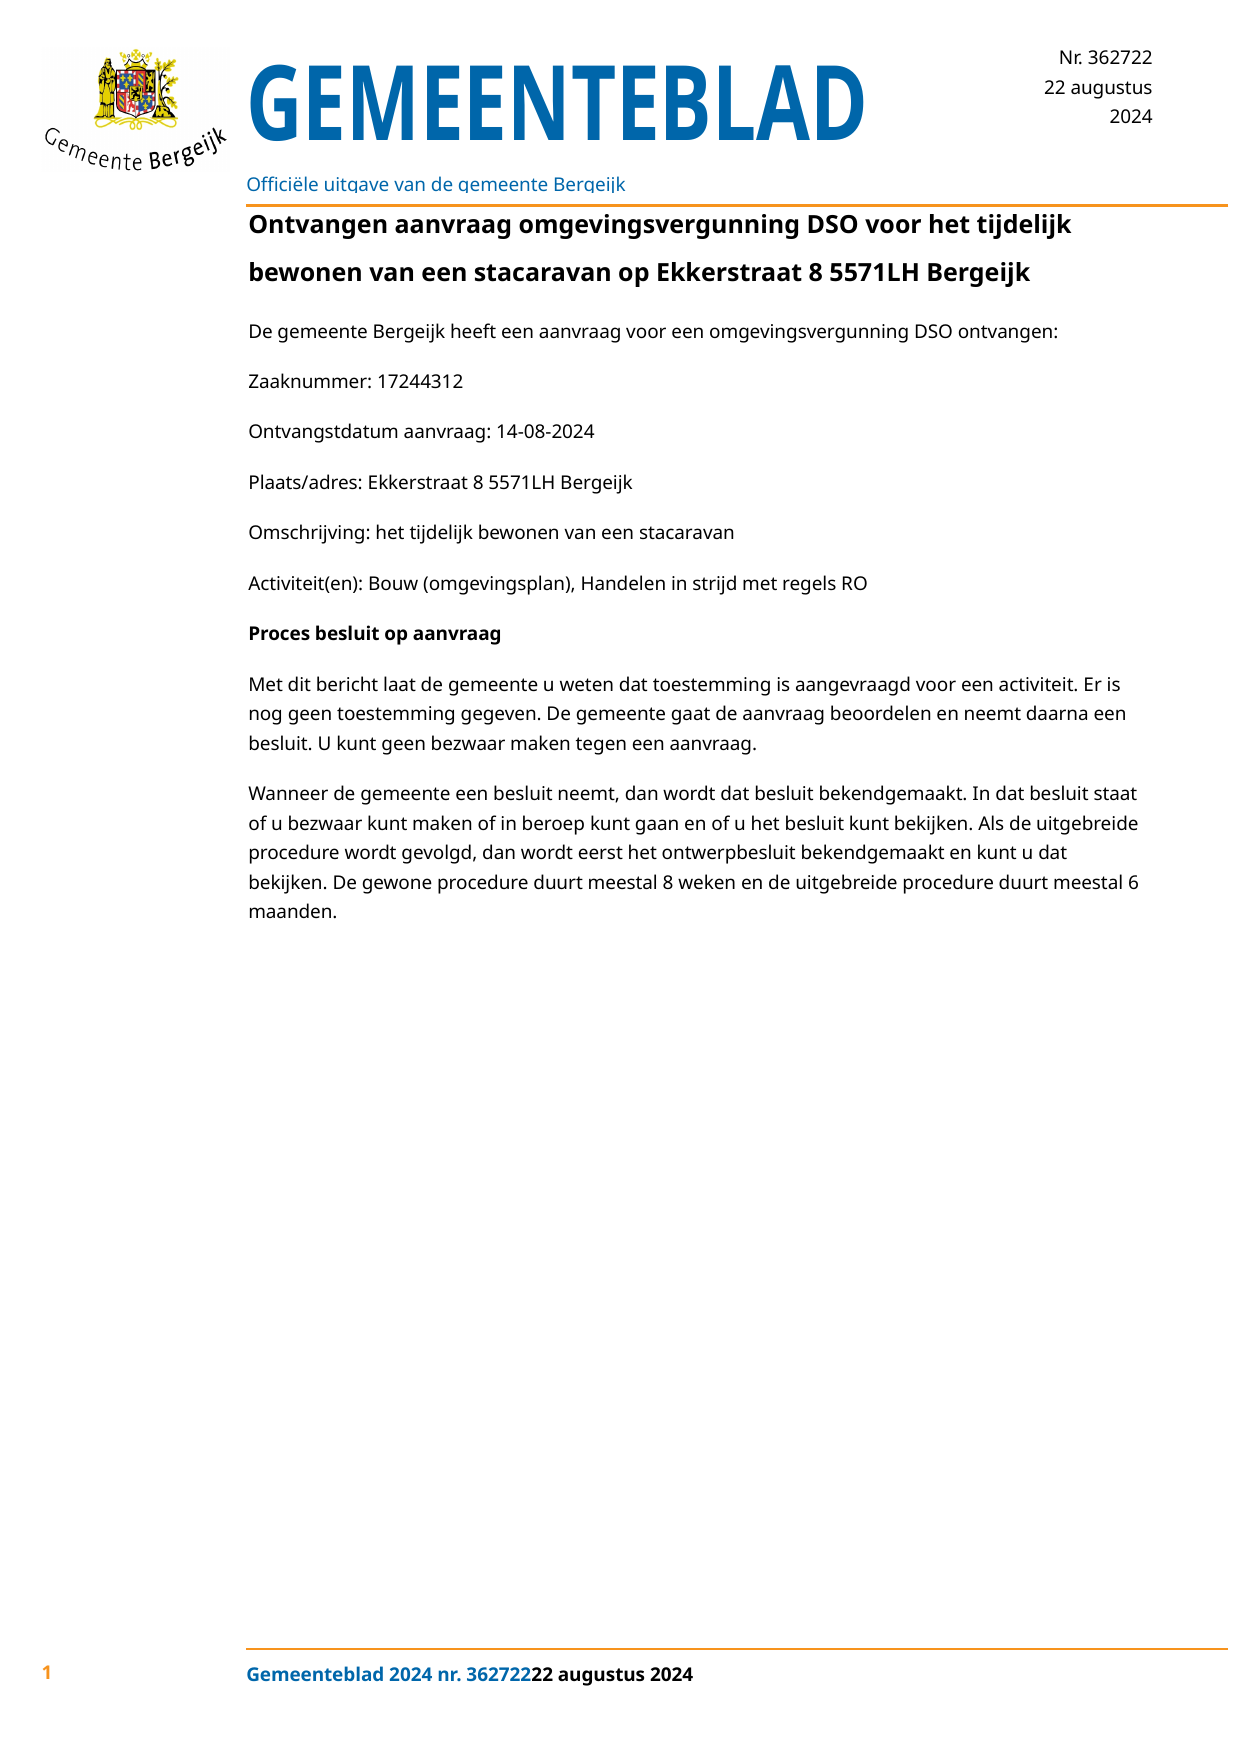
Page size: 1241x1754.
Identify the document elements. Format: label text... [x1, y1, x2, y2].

text Ontvangstdatum aanvraag: 14-08-2024 [248, 419, 1152, 444]
text Activiteit(en): Bouw (omgevingsplan), Handelen in strijd met regels RO [248, 570, 1152, 596]
text Omschrijving: het tijdelijk bewonen van een stacaravan [248, 519, 1152, 545]
text De gemeente Bergeijk heeft een aanvraag voor een omgevingsvergunning DSO ontvangen: [248, 318, 1152, 344]
text Met dit bericht laat de gemeente u weten dat toestemming is aangevraagd voor een activiteit. Er is nog geen toestemming gegeven. De gemeente gaat de aanvraag beoordelen en neemt daarna een besluit. U kunt geen bezwaar maken tegen een aanvraag. [248, 671, 1152, 756]
text Zaaknummer: 17244312 [248, 368, 1152, 394]
picture [41, 47, 231, 172]
text Wanneer de gemeente een besluit neemt, dan wordt dat besluit bekendgemaakt. In dat besluit staat of u bezwaar kunt maken of in beroep kunt gaan en of u het besluit kunt bekijken. Als de uitgebreide procedure wordt gevolgd, dan wordt eerst het ontwerpbesluit bekendgemaakt en kunt u dat bekijken. De gewone procedure duurt meestal 8 weken en de uitgebreide procedure duurt meestal 6 maanden. [248, 780, 1152, 924]
text Proces besluit op aanvraag [248, 620, 1152, 646]
text Plaats/adres: Ekkerstraat 8 5571LH Bergeijk [248, 469, 1152, 495]
text Ontvangen aanvraag omgevingsvergunning DSO voor het tijdelijk bewonen van een stacaravan op Ekkerstraat 8 5571LH Bergeijk [248, 207, 1152, 288]
